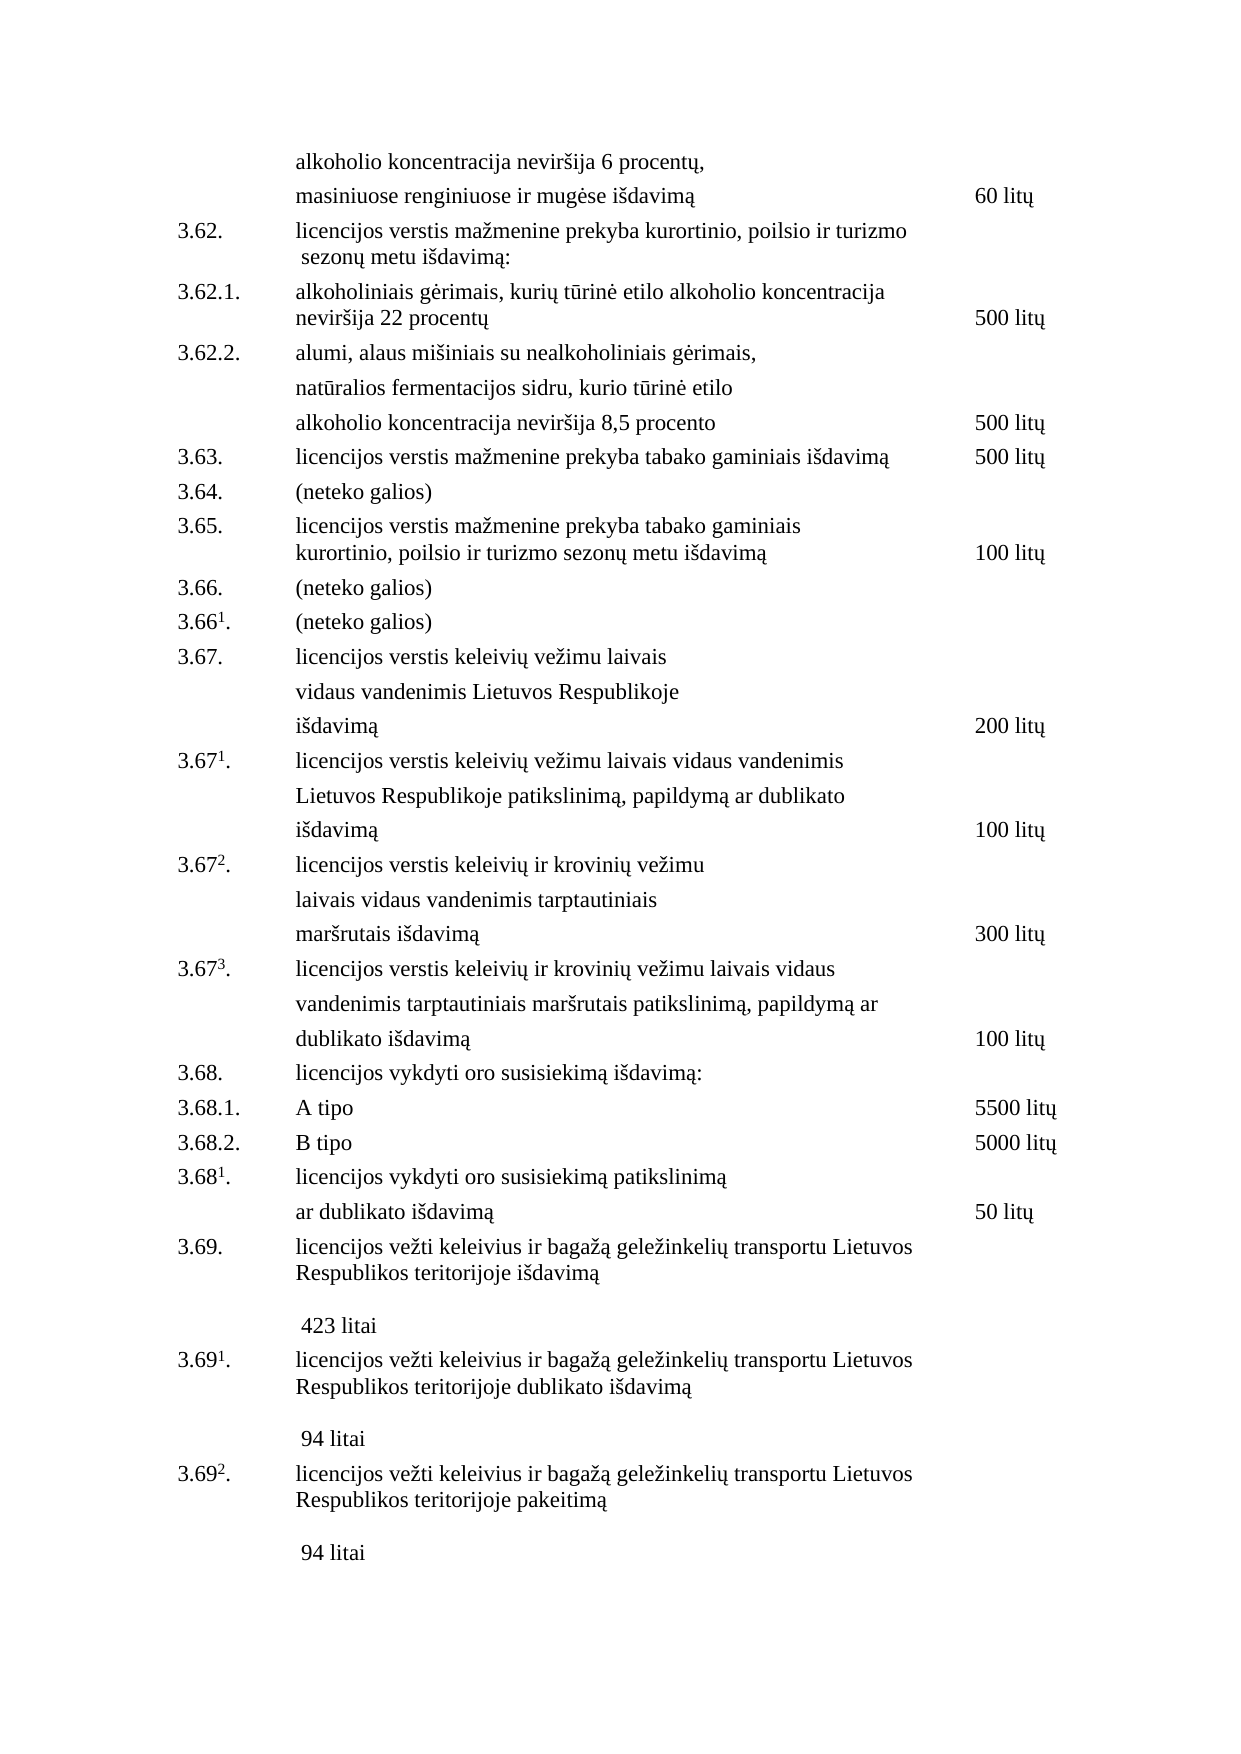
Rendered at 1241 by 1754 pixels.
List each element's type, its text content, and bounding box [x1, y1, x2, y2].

text natūralios fermentacijos sidru, kurio tūrinė etilo [177, 374, 1122, 400]
text 3.67. licencijos verstis keleivių vežimu laivais [177, 643, 1122, 669]
text 3.681. licencijos vykdyti oro susisiekimą patikslinimą [177, 1163, 1122, 1190]
text Lietuvos Respublikoje patikslinimą, papildymą ar dublikato [177, 782, 1122, 808]
text išdavimą 100 litų [177, 816, 1122, 843]
text masiniuose renginiuose ir mugėse išdavimą 60 litų [177, 182, 1122, 209]
text 3.673. licencijos verstis keleivių ir krovinių vežimu laivais vidaus [177, 955, 1122, 982]
text dublikato išdavimą 100 litų [177, 1024, 1122, 1051]
text 3.68.2. B tipo 5000 litų [177, 1129, 1122, 1155]
text maršrutais išdavimą 300 litų [177, 921, 1122, 947]
text 3.64. (neteko galios) [177, 478, 1122, 504]
text 3.68. licencijos vykdyti oro susisiekimą išdavimą: [177, 1059, 1122, 1086]
text išdavimą 200 litų [295, 712, 1122, 739]
text 3.69. licencijos vežti keleivius ir bagažą geležinkelių transportu Lietuvos Respublikos teritorijoje išdavimą 423 litai [177, 1233, 930, 1338]
text 3.62. licencijos verstis mažmenine prekyba kurortinio, poilsio ir turizmo sezonų metu išdavimą: [177, 217, 1122, 270]
text alkoholio koncentracija neviršija 6 procentų, [177, 148, 1122, 174]
text 3.62.1. alkoholiniais gėrimais, kurių tūrinė etilo alkoholio koncentracija neviršija 22 procentų 500 litų [177, 278, 1122, 331]
text ar dublikato išdavimą 50 litų [295, 1198, 1122, 1224]
text vidaus vandenimis Lietuvos Respublikoje [177, 678, 1122, 704]
text laivais vidaus vandenimis tarptautiniais [177, 886, 1122, 912]
text 3.66. (neteko galios) [177, 574, 1122, 600]
text 3.63. licencijos verstis mažmenine prekyba tabako gaminiais išdavimą 500 litų [177, 443, 1122, 469]
text 3.672. licencijos verstis keleivių ir krovinių vežimu [177, 851, 1122, 877]
text 3.661. (neteko galios) [177, 608, 1122, 635]
text 3.691. licencijos vežti keleivius ir bagažą geležinkelių transportu Lietuvos Respublikos teritorijoje dublikato išdavimą 94 litai [177, 1346, 930, 1452]
text 3.62.2. alumi, alaus mišiniais su nealkoholiniais gėrimais, [177, 339, 1122, 366]
text vandenimis tarptautiniais maršrutais patikslinimą, papildymą ar [177, 990, 1122, 1016]
text 3.68.1. A tipo 5500 litų [177, 1094, 1122, 1120]
text 3.692. licencijos vežti keleivius ir bagažą geležinkelių transportu Lietuvos Respublikos teritorijoje pakeitimą 94 litai [177, 1460, 930, 1566]
text 3.671. licencijos verstis keleivių vežimu laivais vidaus vandenimis [177, 747, 1122, 773]
text 3.65. licencijos verstis mažmenine prekyba tabako gaminiais kurortinio, poilsio ir turizmo sezonų metu išdavimą 100 litų [177, 513, 1122, 565]
text alkoholio koncentracija neviršija 8,5 procento 500 litų [177, 408, 1122, 435]
